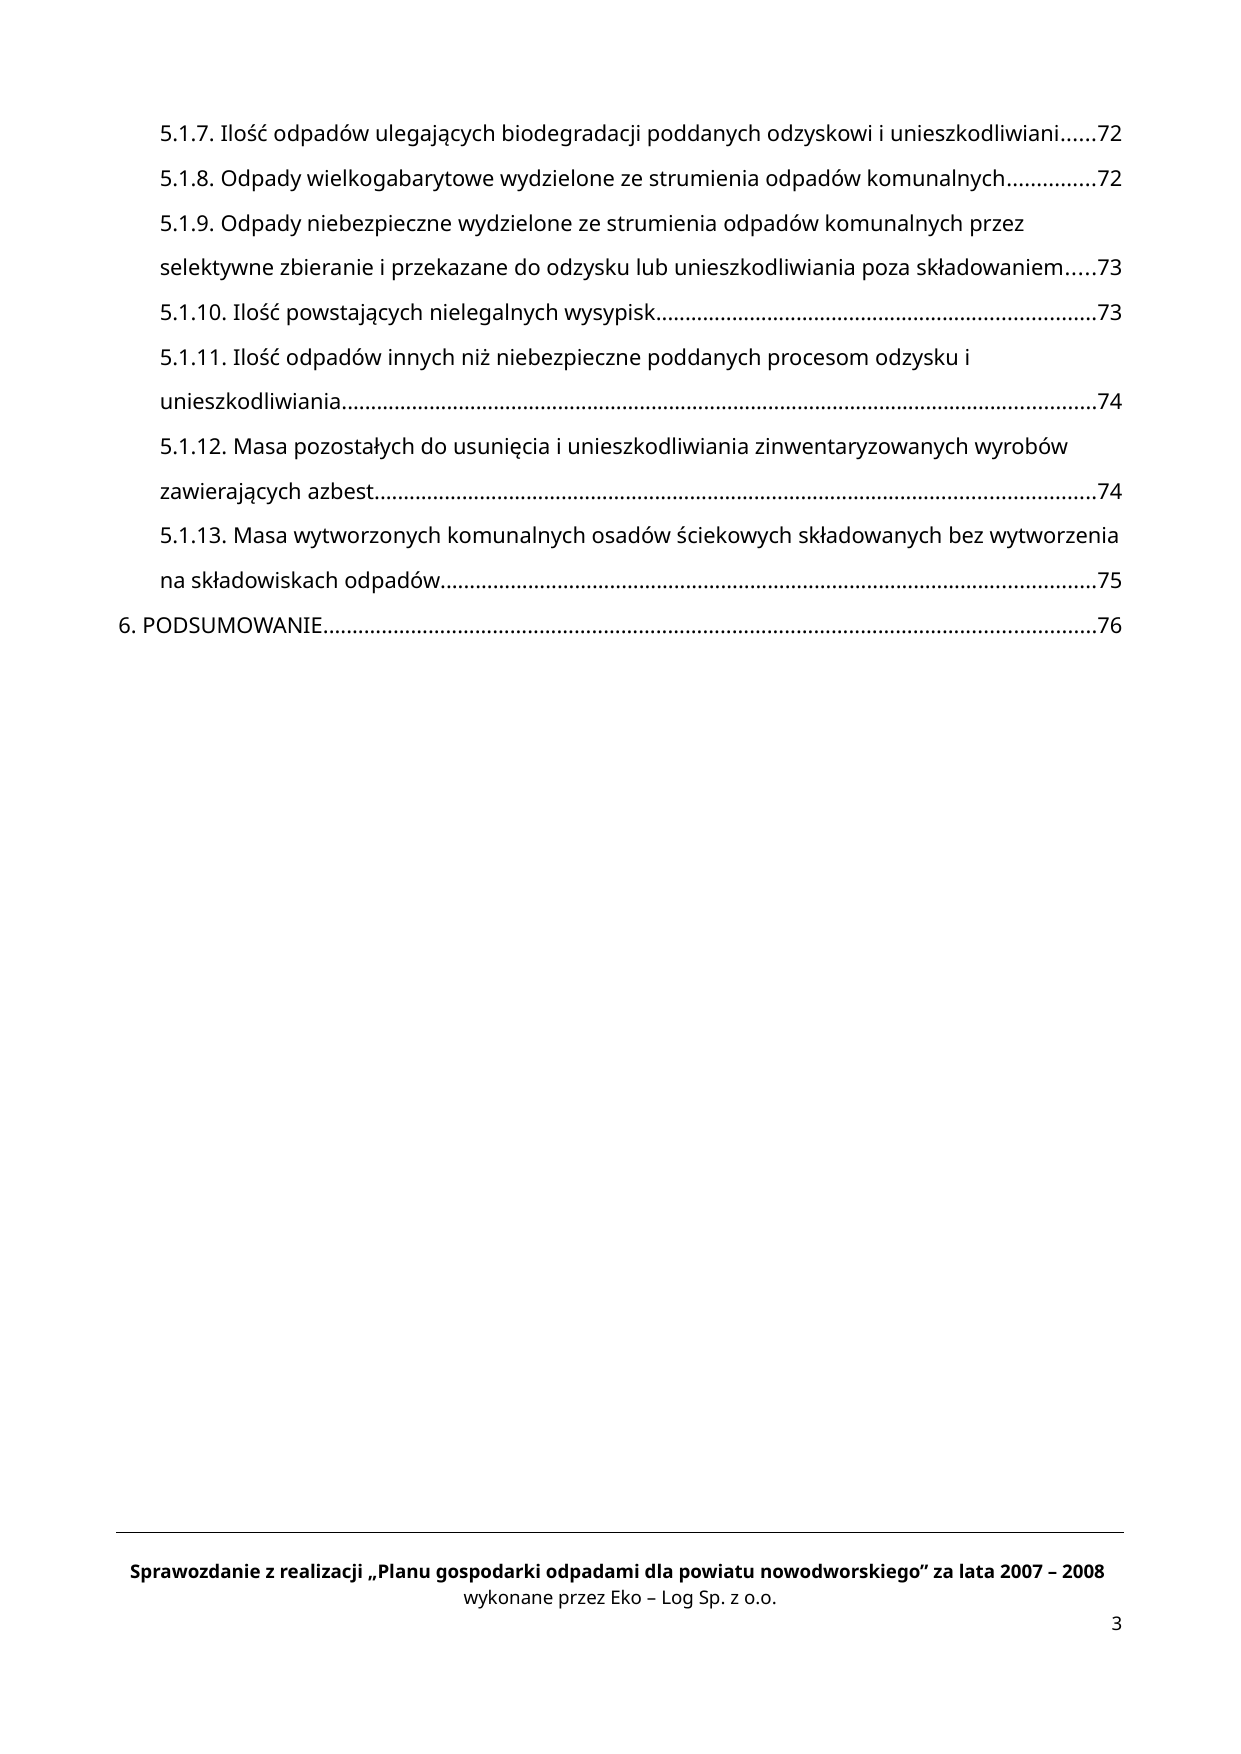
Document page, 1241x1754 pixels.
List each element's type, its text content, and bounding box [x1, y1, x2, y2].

text 5.1.13. Masa wytworzonych komunalnych osadów ściekowych składowanych bez wytworzenia na składowiskach odpadów 75 [159, 520, 1122, 595]
text 5.1.9. Odpady niebezpieczne wydzielone ze strumienia odpadów komunalnych przez selektywne zbieranie i przekazane do odzysku lub unieszkodliwiania poza składowaniem 73 [159, 207, 1122, 282]
text 6. PODSUMOWANIE 76 [118, 610, 1122, 639]
text 5.1.10. Ilość powstających nielegalnych wysypisk 73 [159, 297, 1122, 327]
text 5.1.8. Odpady wielkogabarytowe wydzielone ze strumienia odpadów komunalnych 72 [159, 163, 1122, 193]
text 5.1.7. Ilość odpadów ulegających biodegradacji poddanych odzyskowi i unieszkodliwiani 72 [159, 118, 1122, 148]
text 5.1.11. Ilość odpadów innych niż niebezpieczne poddanych procesom odzysku i unieszkodliwiania 74 [159, 342, 1122, 416]
text 5.1.12. Masa pozostałych do usunięcia i unieszkodliwiania zinwentaryzowanych wyrobów zawierających azbest 74 [159, 431, 1122, 505]
